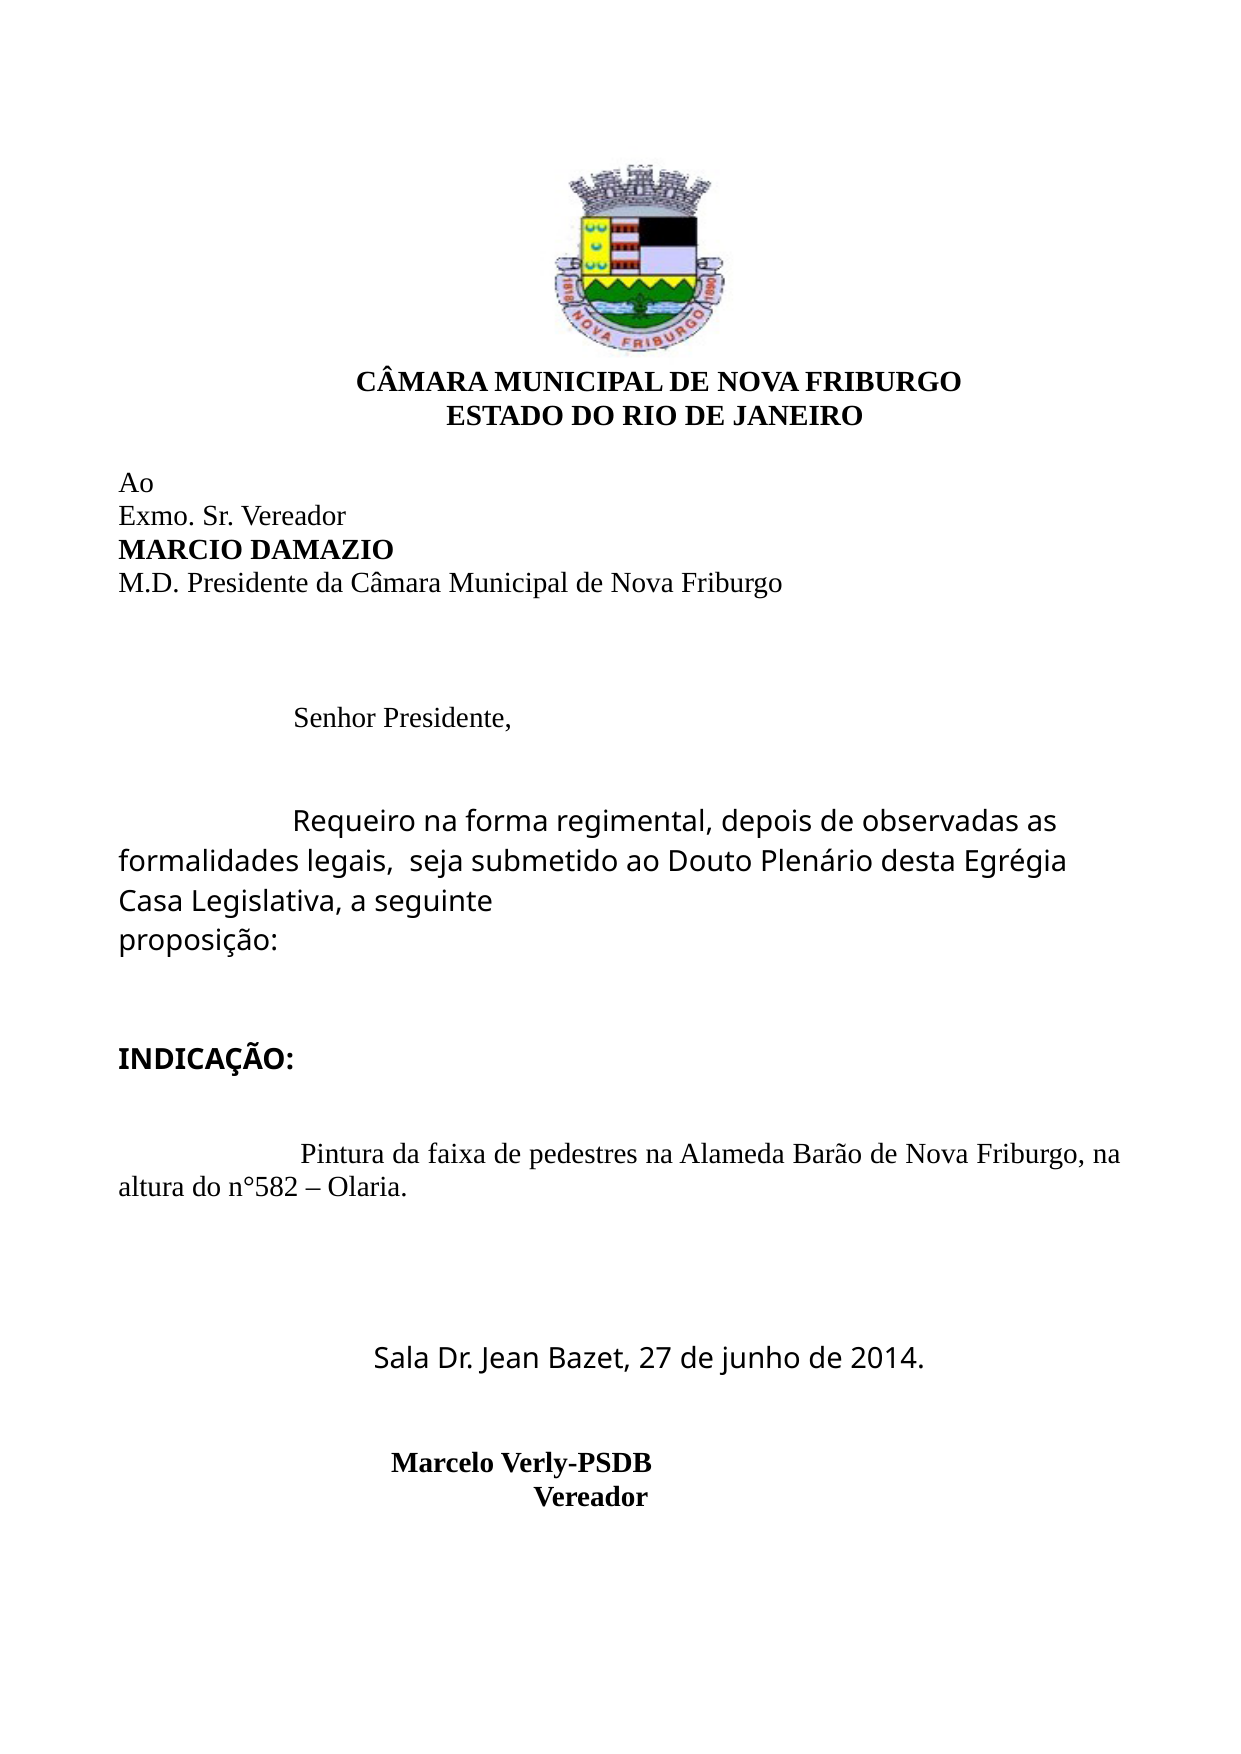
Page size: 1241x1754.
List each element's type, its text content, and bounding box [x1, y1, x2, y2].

text Ao [118, 465, 1122, 498]
text proposição: [118, 919, 1122, 959]
text CÂMARA MUNICIPAL DE NOVA FRIBURGO [118, 118, 1122, 398]
text Sala Dr. Jean Bazet, 27 de junho de 2014. [118, 1337, 1122, 1377]
text MARCIO DAMAZIO [118, 532, 1122, 566]
text Pintura da faixa de pedestres na Alameda Barão de Nova Friburgo, na altura do n°582 – Olaria. [118, 1136, 1122, 1203]
text Exmo. Sr. Vereador [118, 498, 1122, 532]
text M.D. Presidente da Câmara Municipal de Nova Friburgo [118, 566, 1122, 599]
text Vereador [118, 1479, 1122, 1513]
text INDICAÇÃO: [118, 1038, 1122, 1078]
text ESTADO DO RIO DE JANEIRO [118, 398, 1122, 431]
text Senhor Presidente, [118, 700, 1122, 733]
text Requeiro na forma regimental, depois de observadas as formalidades legais, seja submetido ao Douto Plenário desta Egrégia Casa Legislativa, a seguinte [118, 800, 1122, 919]
text Marcelo Verly-PSDB [118, 1445, 1122, 1479]
